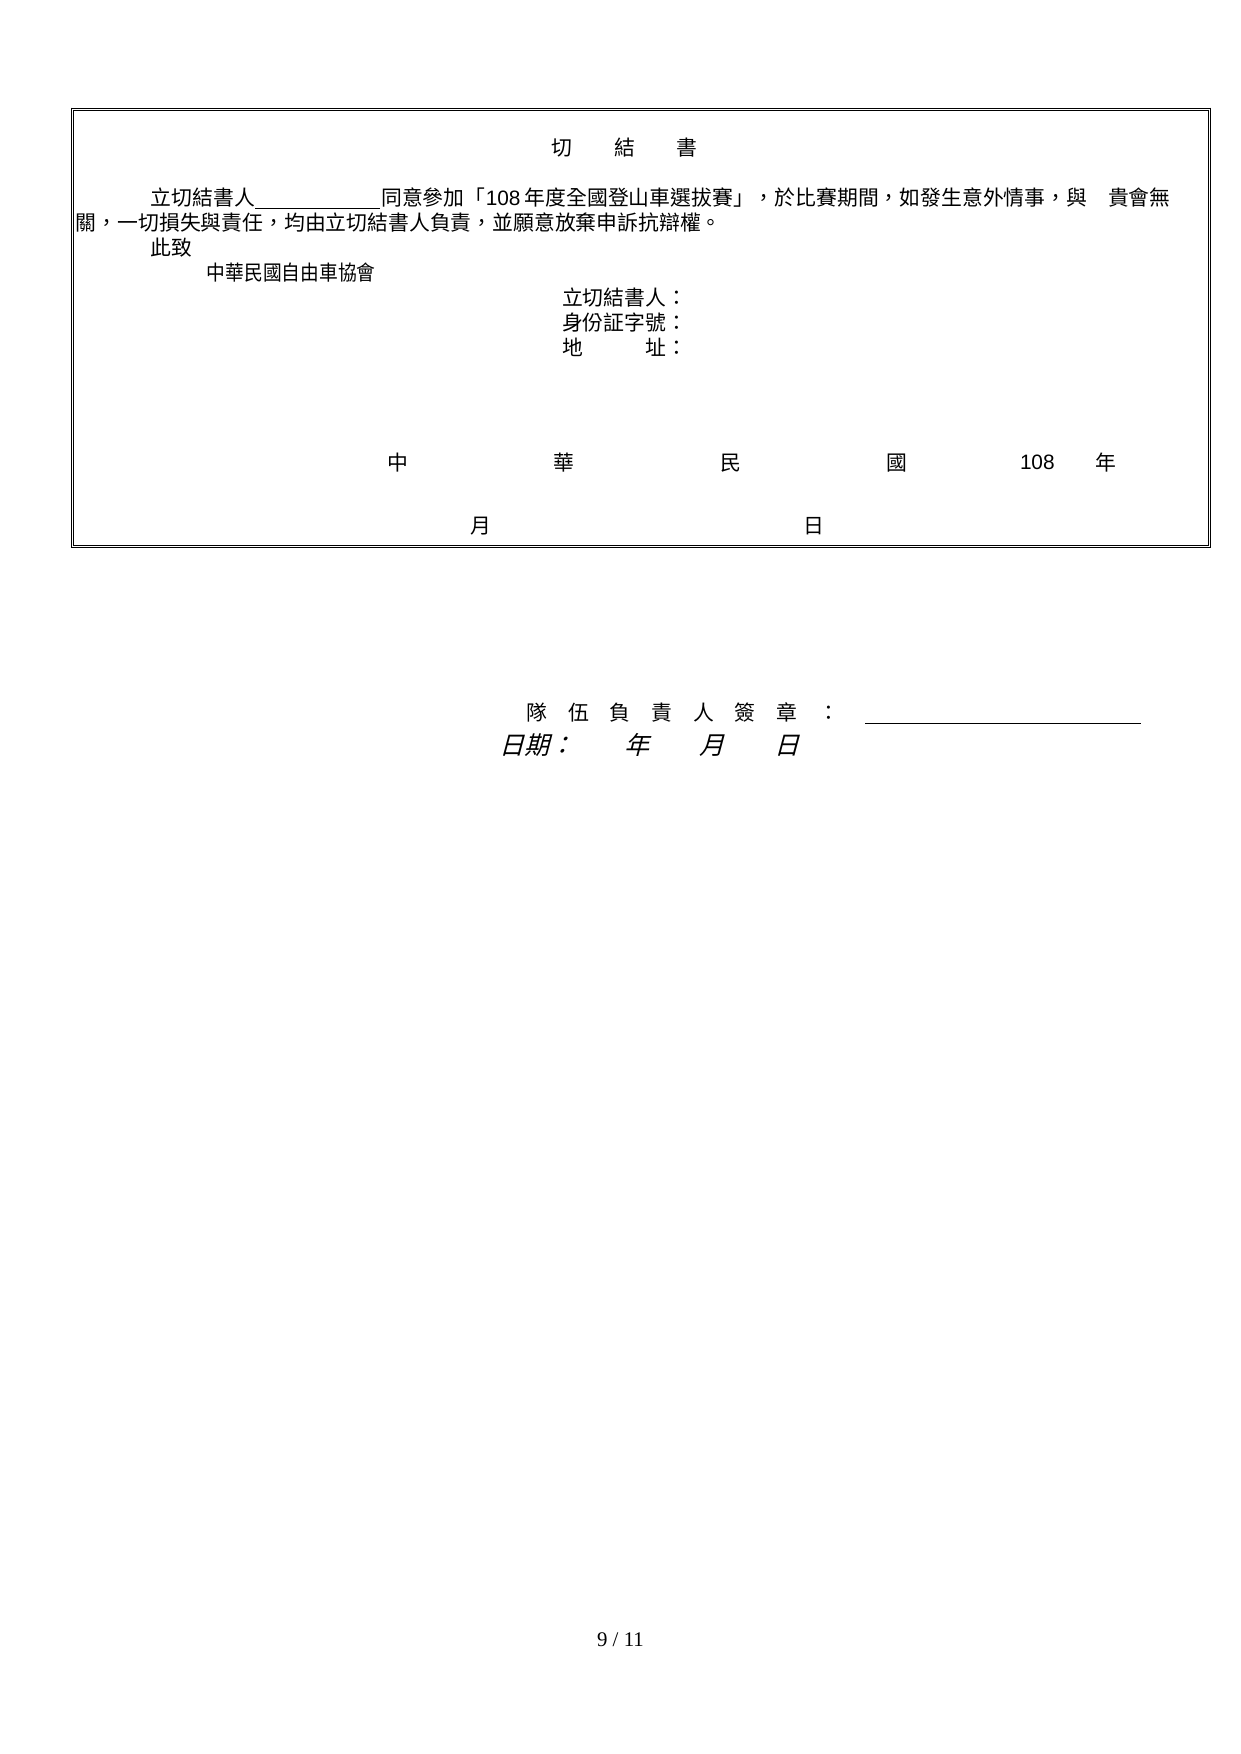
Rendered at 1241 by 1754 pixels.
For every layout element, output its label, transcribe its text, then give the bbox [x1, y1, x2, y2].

text 日期： 年 月 日 [99, 733, 1141, 760]
table_cell 切 結 書 立切結書人 同意參加「108年度全國登山車選拔賽」，於比賽期間，如發生意外情事，與 貴會無關，一切損失與責任，均由立切結書人負責，並願意放棄申訴抗辯權。 此致 中華民國自由車協會 立切結書人： 身份証字號： 地 址： 中 華 民 國 108 年 月 日 [74, 111, 1208, 545]
text 隊伍負責人簽章： [99, 670, 1141, 733]
